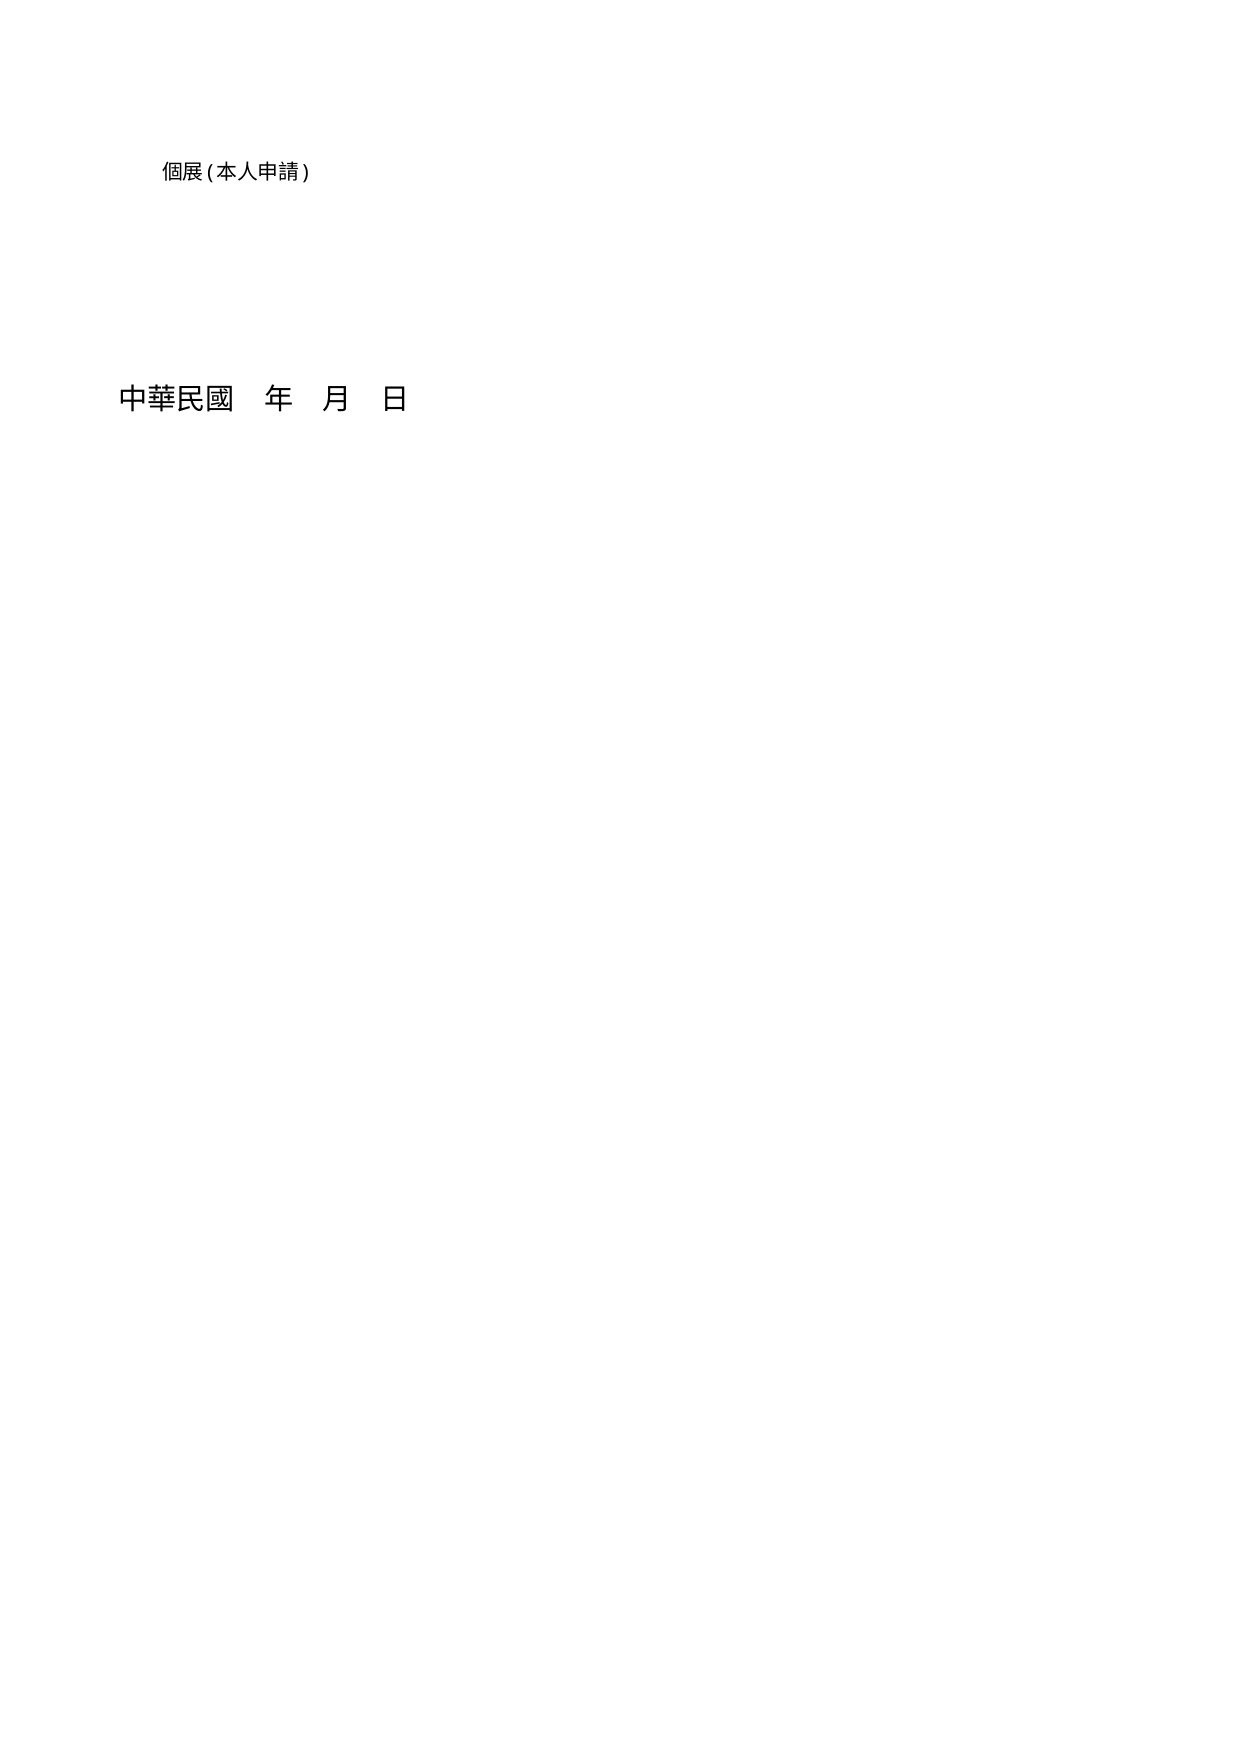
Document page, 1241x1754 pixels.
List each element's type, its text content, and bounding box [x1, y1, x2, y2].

table_header 個展(本人申請) 立 書 人: 身份証字號： 地 址： 聯絡電話： [138, 155, 356, 159]
text 中華民國 年 月 日 [118, 376, 1122, 418]
